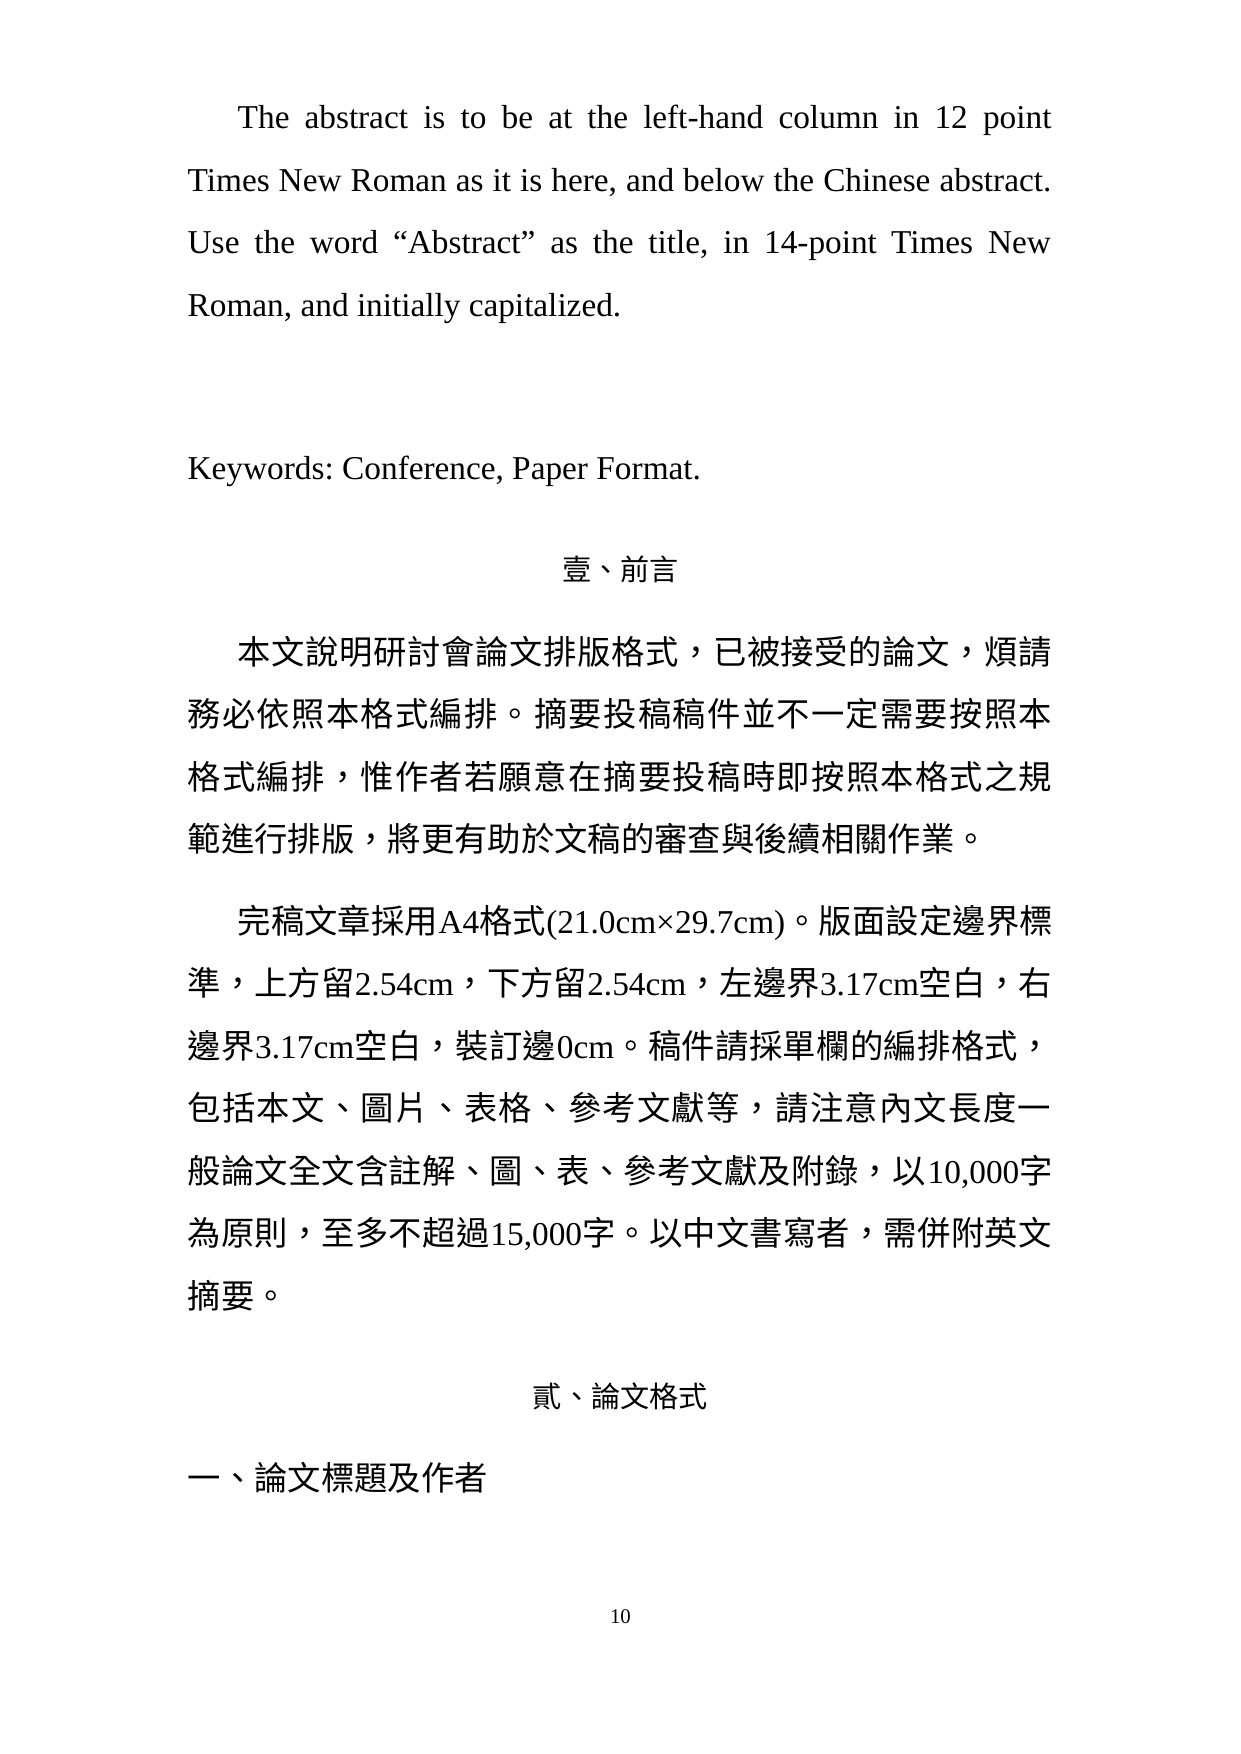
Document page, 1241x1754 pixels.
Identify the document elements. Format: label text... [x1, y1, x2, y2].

text Keywords: Conference, Paper Format. [187, 426, 1053, 488]
text 本文說明研討會論文排版格式，已被接受的論文，煩請務必依照本格式編排。摘要投稿稿件並不一定需要按照本格式編排，惟作者若願意在摘要投稿時即按照本格式之規範進行排版，將更有助於文稿的審查與後續相關作業。 [187, 608, 1053, 858]
text 完稿文章採用A4格式(21.0cm×29.7cm)。版面設定邊界標準，上方留2.54cm，下方留2.54cm，左邊界3.17cm空白，右邊界3.17cm空白，裝訂邊0cm。稿件請採單欄的編排格式，包括本文、圖片、表格、參考文獻等，請注意內文長度一般論文全文含註解、圖、表、參考文獻及附錄，以10,000字為原則，至多不超過15,000字。以中文書寫者，需併附英文摘要。 [187, 877, 1053, 1314]
text 壹、前言 [187, 526, 1053, 589]
text The abstract is to be at the left-hand column in 12 point Times New Roman as it is here, and below the Chinese abstract. Use the word “Abstract” as the title, in 14-point Times New Roman, and initially capitalized. [187, 75, 1053, 325]
text 一、論文標題及作者 [187, 1434, 1053, 1497]
text 貳、論文格式 [187, 1353, 1053, 1415]
